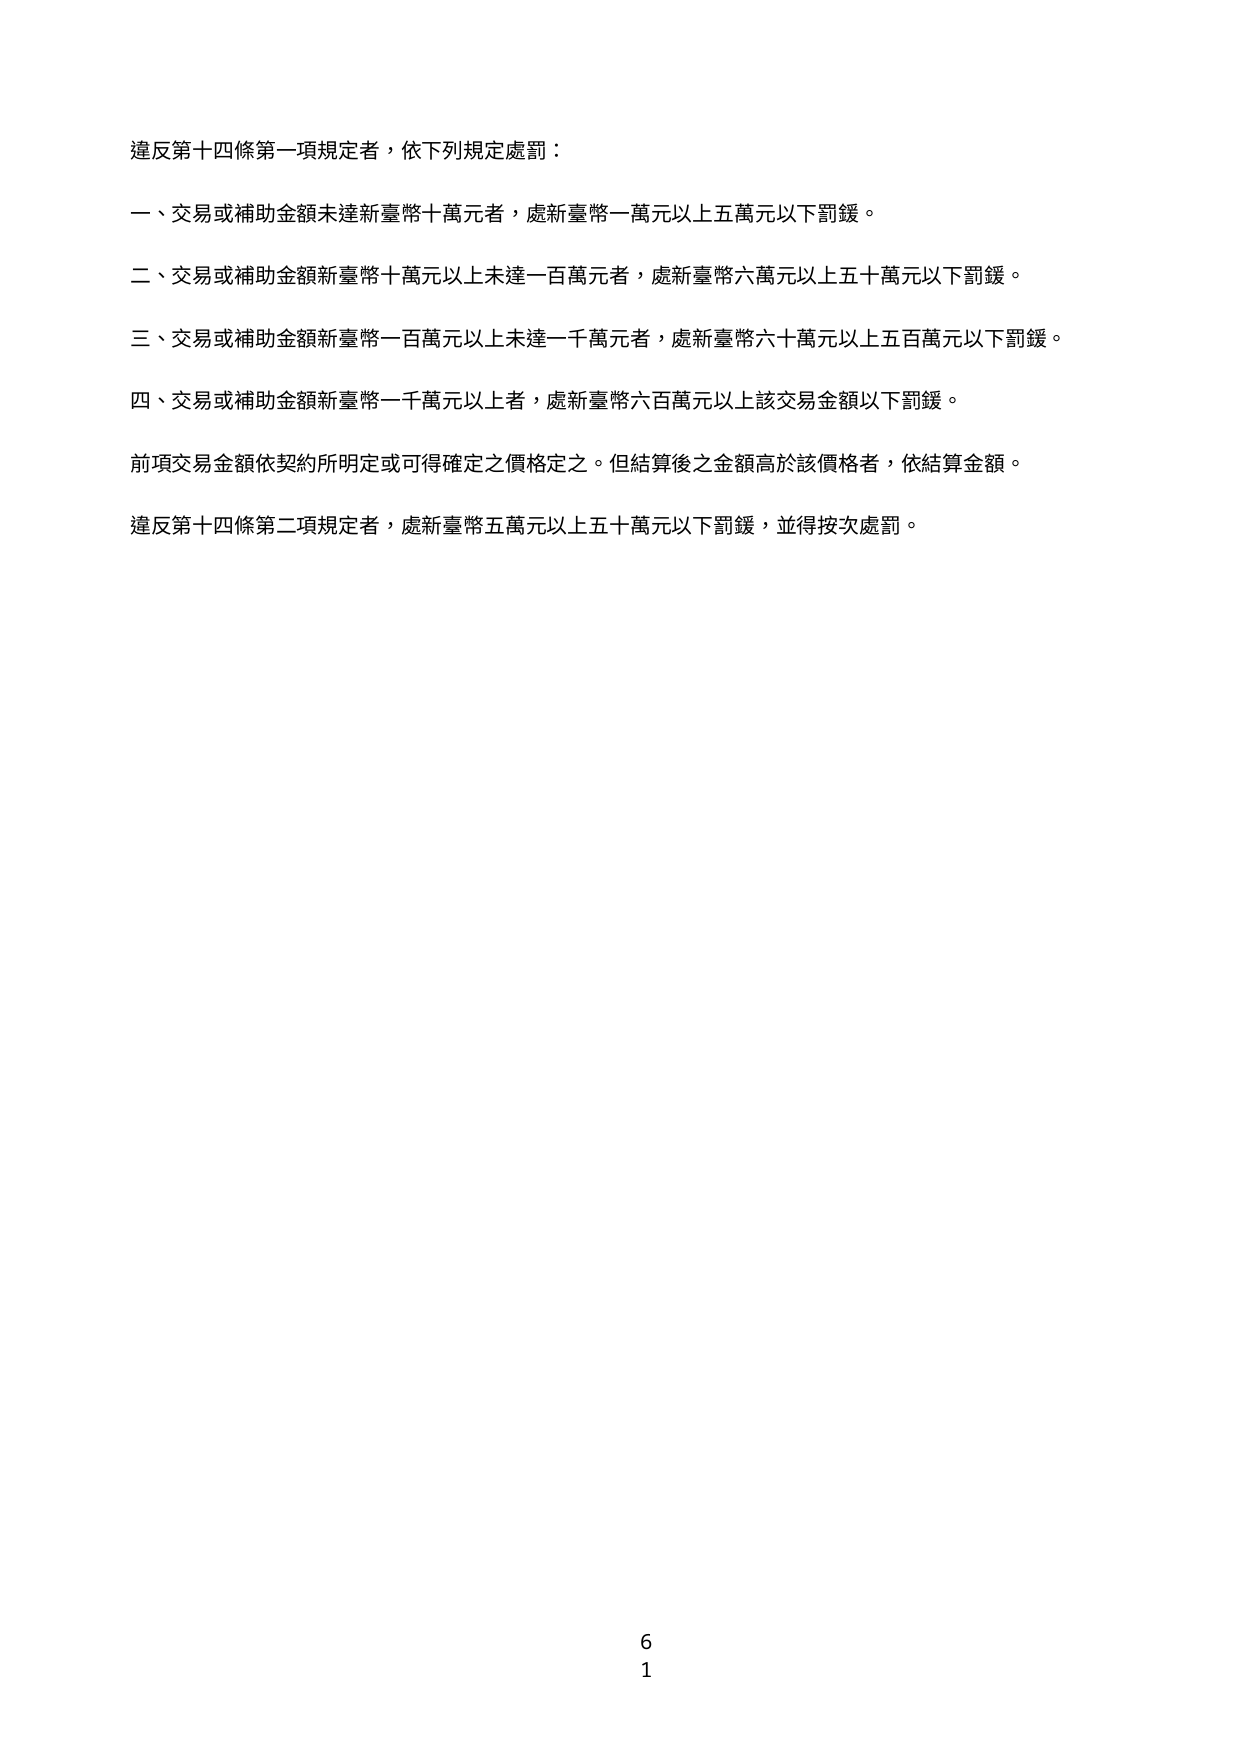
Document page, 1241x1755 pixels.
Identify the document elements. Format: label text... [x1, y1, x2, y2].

text 違反第十四條第一項規定者，依下列規定處罰： [130, 108, 1152, 170]
text 前項交易金額依契約所明定或可得確定之價格定之。但結算後之金額高於該價格者，依結算金額。 [130, 420, 1152, 483]
text 一、交易或補助金額未達新臺幣十萬元者，處新臺幣一萬元以上五萬元以下罰鍰。 [130, 170, 1152, 233]
text 違反第十四條第二項規定者，處新臺幣五萬元以上五十萬元以下罰鍰，並得按次處罰。 [130, 483, 1152, 545]
text 二、交易或補助金額新臺幣十萬元以上未達一百萬元者，處新臺幣六萬元以上五十萬元以下罰鍰。 [130, 233, 1152, 295]
text 四、交易或補助金額新臺幣一千萬元以上者，處新臺幣六百萬元以上該交易金額以下罰鍰。 [130, 358, 1152, 420]
text 三、交易或補助金額新臺幣一百萬元以上未達一千萬元者，處新臺幣六十萬元以上五百萬元以下罰鍰。 [130, 295, 1152, 358]
